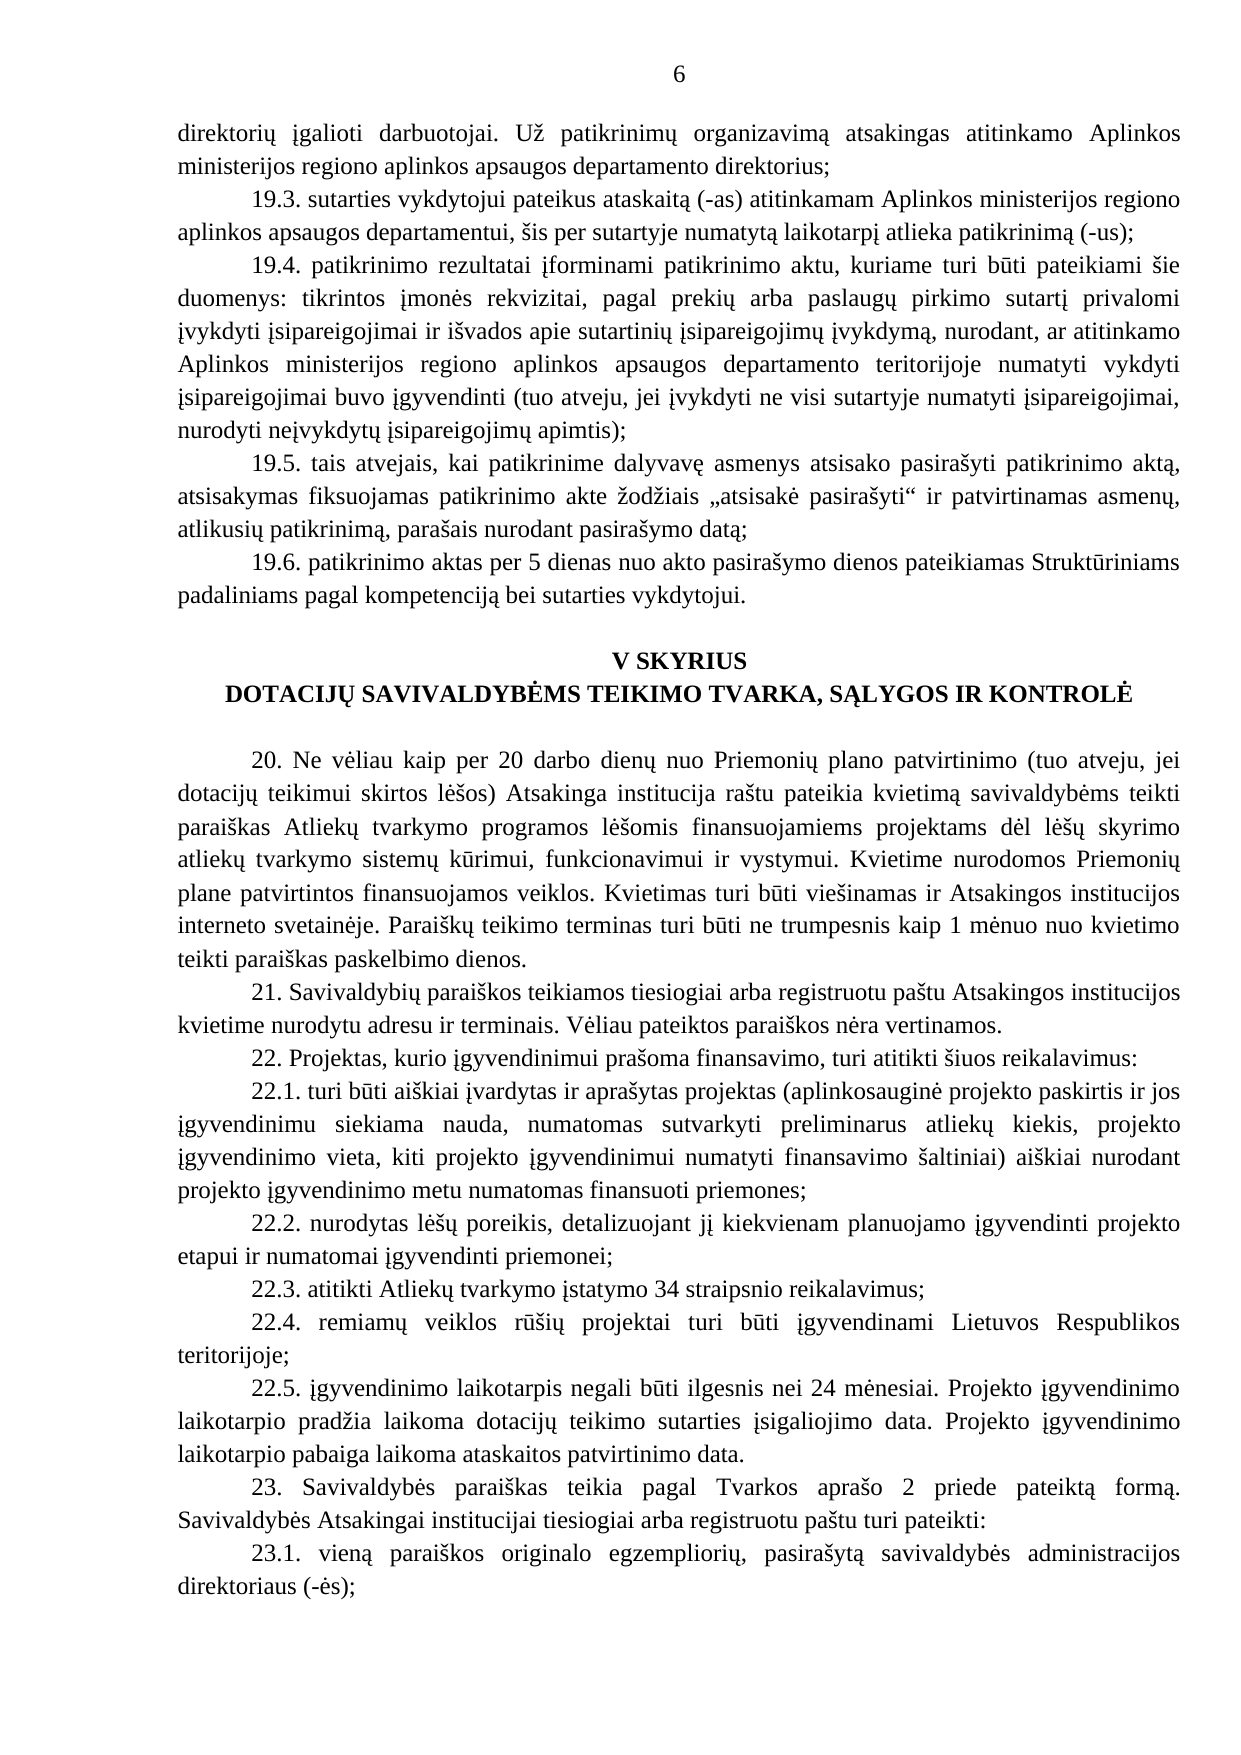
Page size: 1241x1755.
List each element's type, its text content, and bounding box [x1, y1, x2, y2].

text 20. Ne vėliau kaip per 20 darbo dienų nuo Priemonių plano patvirtinimo (tuo atveju, jei dotacijų teikimui skirtos lėšos) Atsakinga institucija raštu pateikia kvietimą savivaldybėms teikti paraiškas Atliekų tvarkymo programos lėšomis finansuojamiems projektams dėl lėšų skyrimo atliekų tvarkymo sistemų kūrimui, funkcionavimui ir vystymui. Kvietime nurodomos Priemonių plane patvirtintos finansuojamos veiklos. Kvietimas turi būti viešinamas ir Atsakingos institucijos interneto svetainėje. Paraiškų teikimo terminas turi būti ne trumpesnis kaip 1 mėnuo nuo kvietimo teikti paraiškas paskelbimo dienos. [177, 746, 1181, 972]
text 19.6. patikrinimo aktas per 5 dienas nuo akto pasirašymo dienos pateikiamas Struktūriniams padaliniams pagal kompetenciją bei sutarties vykdytojui. [177, 547, 1181, 609]
text 22.2. nurodytas lėšų poreikis, detalizuojant jį kiekvienam planuojamo įgyvendinti projekto etapui ir numatomai įgyvendinti priemonei; [177, 1208, 1181, 1269]
text 23.1. vieną paraiškos originalo egzempliorių, pasirašytą savivaldybės administracijos direktoriaus (-ės); [177, 1538, 1181, 1600]
text 19.4. patikrinimo rezultatai įforminami patikrinimo aktu, kuriame turi būti pateikiami šie duomenys: tikrintos įmonės rekvizitai, pagal prekių arba paslaugų pirkimo sutartį privalomi įvykdyti įsipareigojimai ir išvados apie sutartinių įsipareigojimų įvykdymą, nurodant, ar atitinkamo Aplinkos ministerijos regiono aplinkos apsaugos departamento teritorijoje numatyti vykdyti įsipareigojimai buvo įgyvendinti (tuo atveju, jei įvykdyti ne visi sutartyje numatyti įsipareigojimai, nurodyti neįvykdytų įsipareigojimų apimtis); [177, 250, 1181, 444]
text 21. Savivaldybių paraiškos teikiamos tiesiogiai arba registruotu paštu Atsakingos institucijos kvietime nurodytu adresu ir terminais. Vėliau pateiktos paraiškos nėra vertinamos. [177, 977, 1181, 1038]
text direktorių įgalioti darbuotojai. Už patikrinimų organizavimą atsakingas atitinkamo Aplinkos ministerijos regiono aplinkos apsaugos departamento direktorius; [177, 118, 1181, 180]
text 22.4. remiamų veiklos rūšių projektai turi būti įgyvendinami Lietuvos Respublikos teritorijoje; [177, 1307, 1181, 1369]
text 22.3. atitikti Atliekų tvarkymo įstatymo 34 straipsnio reikalavimus; [177, 1274, 1181, 1303]
text DOTACIJŲ SAVIVALDYBĖMS TEIKIMO TVARKA, SĄLYGOS IR KONTROLĖ [177, 679, 1181, 708]
text V SKYRIUS [177, 646, 1181, 675]
text 22.5. įgyvendinimo laikotarpis negali būti ilgesnis nei 24 mėnesiai. Projekto įgyvendinimo laikotarpio pradžia laikoma dotacijų teikimo sutarties įsigaliojimo data. Projekto įgyvendinimo laikotarpio pabaiga laikoma ataskaitos patvirtinimo data. [177, 1373, 1181, 1468]
text 22.1. turi būti aiškiai įvardytas ir aprašytas projektas (aplinkosauginė projekto paskirtis ir jos įgyvendinimu siekiama nauda, numatomas sutvarkyti preliminarus atliekų kiekis, projekto įgyvendinimo vieta, kiti projekto įgyvendinimui numatyti finansavimo šaltiniai) aiškiai nurodant projekto įgyvendinimo metu numatomas finansuoti priemones; [177, 1076, 1181, 1203]
text 19.3. sutarties vykdytojui pateikus ataskaitą (-as) atitinkamam Aplinkos ministerijos regiono aplinkos apsaugos departamentui, šis per sutartyje numatytą laikotarpį atlieka patikrinimą (-us); [177, 184, 1181, 246]
text 23. Savivaldybės paraiškas teikia pagal Tvarkos aprašo 2 priede pateiktą formą. Savivaldybės Atsakingai institucijai tiesiogiai arba registruotu paštu turi pateikti: [177, 1472, 1181, 1534]
text 19.5. tais atvejais, kai patikrinime dalyvavę asmenys atsisako pasirašyti patikrinimo aktą, atsisakymas fiksuojamas patikrinimo akte žodžiais „atsisakė pasirašyti“ ir patvirtinamas asmenų, atlikusių patikrinimą, parašais nurodant pasirašymo datą; [177, 448, 1181, 543]
text 22. Projektas, kurio įgyvendinimui prašoma finansavimo, turi atitikti šiuos reikalavimus: [177, 1043, 1181, 1071]
